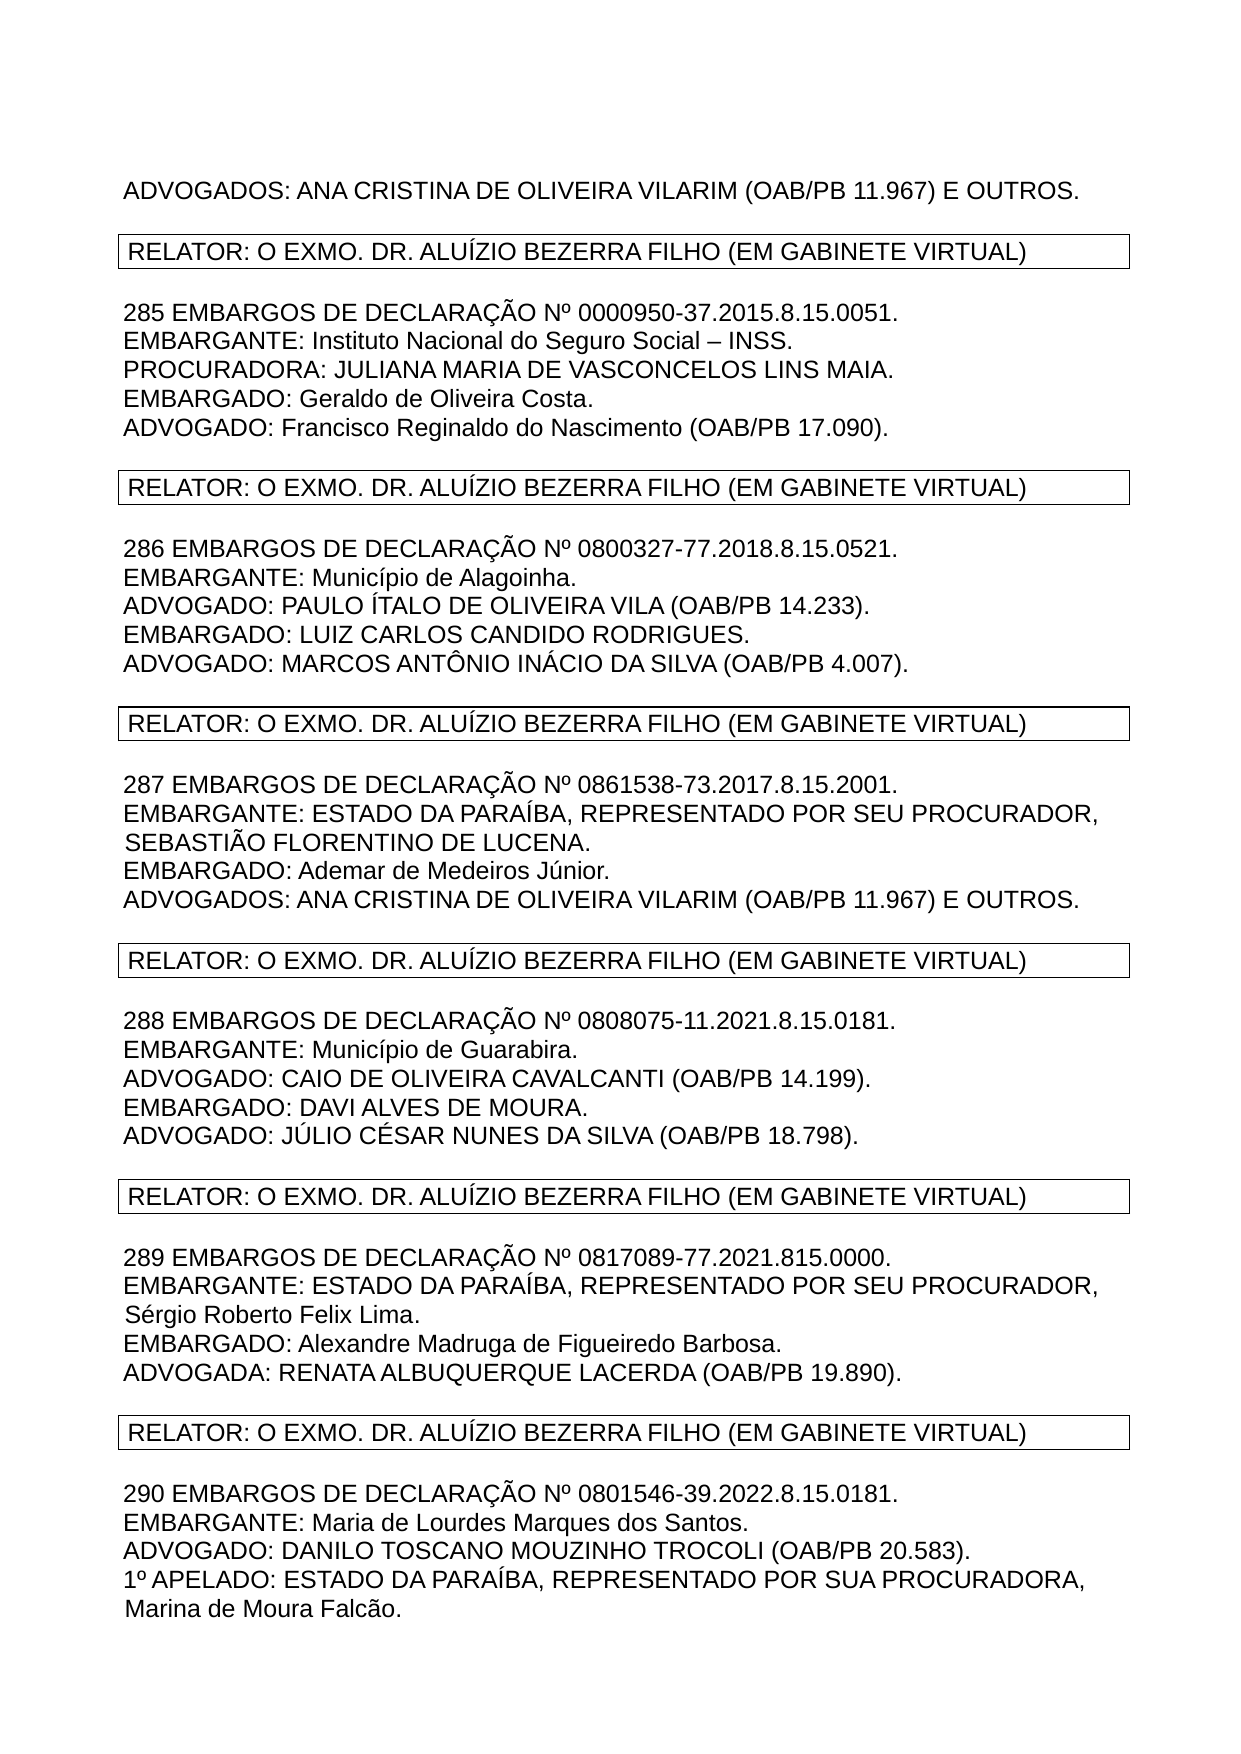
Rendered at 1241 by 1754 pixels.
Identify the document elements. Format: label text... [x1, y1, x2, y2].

text EMBARGADO: Geraldo de Oliveira Costa. [123, 384, 1122, 413]
text 286 EMBARGOS DE DECLARAÇÃO Nº 0800327-77.2018.8.15.0521. [123, 534, 1122, 563]
text EMBARGADO: DAVI ALVES DE MOURA. [123, 1093, 1122, 1121]
text ADVOGADO: JÚLIO CÉSAR NUNES DA SILVA (OAB/PB 18.798). [123, 1121, 1122, 1150]
text 285 EMBARGOS DE DECLARAÇÃO Nº 0000950-37.2015.8.15.0051. [123, 298, 1122, 326]
text EMBARGANTE: Município de Alagoinha. [123, 563, 1122, 591]
text ADVOGADOS: ANA CRISTINA DE OLIVEIRA VILARIM (OAB/PB 11.967) E OUTROS. [123, 885, 1122, 914]
text ADVOGADO: DANILO TOSCANO MOUZINHO TROCOLI (OAB/PB 20.583). [123, 1536, 1122, 1565]
text EMBARGANTE: Instituto Nacional do Seguro Social – INSS. [123, 326, 1122, 355]
text 289 EMBARGOS DE DECLARAÇÃO Nº 0817089-77.2021.815.0000. [123, 1243, 1122, 1271]
text EMBARGANTE: Maria de Lourdes Marques dos Santos. [123, 1508, 1122, 1536]
text RELATOR: O EXMO. DR. ALUÍZIO BEZERRA FILHO (EM GABINETE VIRTUAL) [119, 1180, 1129, 1213]
text 287 EMBARGOS DE DECLARAÇÃO Nº 0861538-73.2017.8.15.2001. [123, 770, 1122, 799]
text EMBARGADO: Ademar de Medeiros Júnior. [123, 856, 1122, 885]
text RELATOR: O EXMO. DR. ALUÍZIO BEZERRA FILHO (EM GABINETE VIRTUAL) [119, 708, 1129, 740]
text 290 EMBARGOS DE DECLARAÇÃO Nº 0801546-39.2022.8.15.0181. [123, 1479, 1122, 1508]
text RELATOR: O EXMO. DR. ALUÍZIO BEZERRA FILHO (EM GABINETE VIRTUAL) [119, 1416, 1129, 1449]
text ADVOGADO: MARCOS ANTÔNIO INÁCIO DA SILVA (OAB/PB 4.007). [123, 649, 1122, 678]
text EMBARGADO: LUIZ CARLOS CANDIDO RODRIGUES. [123, 620, 1122, 649]
text EMBARGANTE: Município de Guarabira. [123, 1035, 1122, 1064]
text 1º APELADO: ESTADO DA PARAÍBA, REPRESENTADO POR SUA PROCURADORA, Marina de Moura Falcão. [123, 1565, 1122, 1623]
text RELATOR: O EXMO. DR. ALUÍZIO BEZERRA FILHO (EM GABINETE VIRTUAL) [119, 944, 1129, 977]
text ADVOGADO: PAULO ÍTALO DE OLIVEIRA VILA (OAB/PB 14.233). [123, 591, 1122, 620]
text EMBARGADO: Alexandre Madruga de Figueiredo Barbosa. [123, 1329, 1122, 1358]
text RELATOR: O EXMO. DR. ALUÍZIO BEZERRA FILHO (EM GABINETE VIRTUAL) [119, 471, 1129, 504]
text ADVOGADOS: ANA CRISTINA DE OLIVEIRA VILARIM (OAB/PB 11.967) E OUTROS. [123, 176, 1122, 205]
text EMBARGANTE: ESTADO DA PARAÍBA, REPRESENTADO POR SEU PROCURADOR, Sérgio Roberto Felix Lima. [123, 1271, 1122, 1329]
text ADVOGADO: Francisco Reginaldo do Nascimento (OAB/PB 17.090). [123, 413, 1122, 441]
text ADVOGADA: RENATA ALBUQUERQUE LACERDA (OAB/PB 19.890). [123, 1358, 1122, 1386]
text PROCURADORA: JULIANA MARIA DE VASCONCELOS LINS MAIA. [123, 355, 1122, 384]
text RELATOR: O EXMO. DR. ALUÍZIO BEZERRA FILHO (EM GABINETE VIRTUAL) [119, 235, 1129, 268]
text EMBARGANTE: ESTADO DA PARAÍBA, REPRESENTADO POR SEU PROCURADOR, SEBASTIÃO FLORENTINO DE LUCENA. [123, 799, 1122, 856]
text ADVOGADO: CAIO DE OLIVEIRA CAVALCANTI (OAB/PB 14.199). [123, 1064, 1122, 1093]
text 288 EMBARGOS DE DECLARAÇÃO Nº 0808075-11.2021.8.15.0181. [123, 1006, 1122, 1035]
